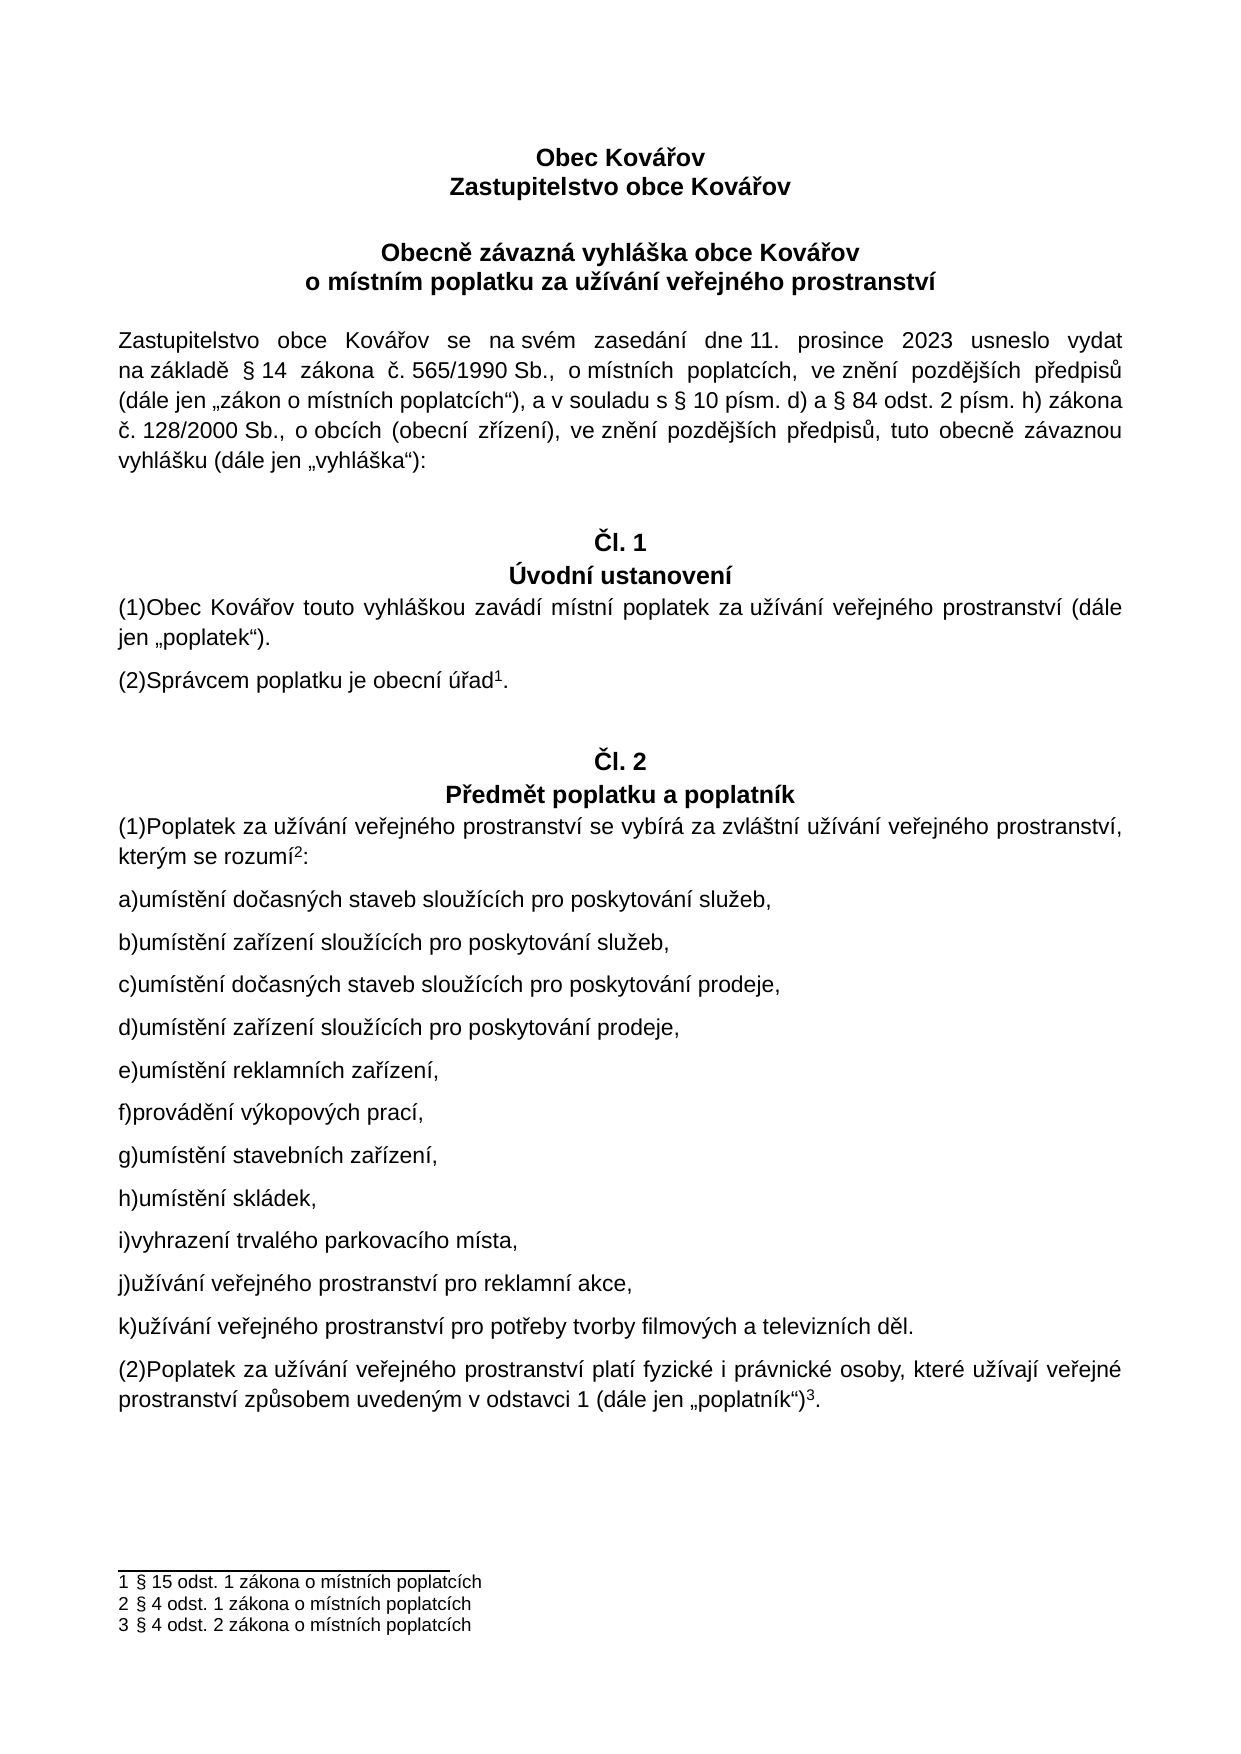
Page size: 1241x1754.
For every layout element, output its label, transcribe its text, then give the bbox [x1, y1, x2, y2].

list Obec Kovářov touto vyhláškou zavádí místní poplatek za užívání veřejného prostranství (dále jen „poplatek“). [118, 594, 1122, 650]
list umístění reklamních zařízení, [118, 1057, 1122, 1083]
list vyhrazení trvalého parkovacího místa, [118, 1227, 1122, 1254]
list užívání veřejného prostranství pro reklamní akce, [118, 1270, 1122, 1297]
text Zastupitelstvo obce Kovářov se na svém zasedání dne 11. prosince 2023 usneslo vydat na základě § 14 zákona č. 565/1990 Sb., o místních poplatcích, ve znění pozdějších předpisů (dále jen „zákon o místních poplatcích“), a v souladu s § 10 písm. d) a § 84 odst. 2 písm. h) zákona č. 128/2000 Sb., o obcích (obecní zřízení), ve znění pozdějších předpisů, tuto obecně závaznou vyhlášku (dále jen „vyhláška“): [118, 327, 1122, 474]
list užívání veřejného prostranství pro potřeby tvorby filmových a televizních děl. [118, 1313, 1122, 1339]
list umístění dočasných staveb sloužících pro poskytování prodeje, [118, 971, 1122, 998]
list § 4 odst. 1 zákona o místních poplatcích [118, 1592, 1122, 1614]
list § 4 odst. 2 zákona o místních poplatcích [118, 1614, 1122, 1635]
text Obec Kovářov Zastupitelstvo obce Kovářov [118, 143, 1122, 201]
list umístění dočasných staveb sloužících pro poskytování služeb, [118, 886, 1122, 912]
list Správcem poplatku je obecní úřad. [118, 667, 1122, 693]
list provádění výkopových prací, [118, 1099, 1122, 1126]
list § 15 odst. 1 zákona o místních poplatcích [118, 1571, 1122, 1592]
list umístění zařízení sloužících pro poskytování služeb, [118, 928, 1122, 955]
list Poplatek za užívání veřejného prostranství platí fyzické i právnické osoby, které užívají veřejné prostranství způsobem uvedeným v odstavci 1 (dále jen „poplatník“). [118, 1356, 1122, 1412]
subtitle Obecně závazná vyhláška obce Kovářov o místním poplatku za užívání veřejného prostranství [118, 238, 1122, 295]
list umístění zařízení sloužících pro poskytování prodeje, [118, 1014, 1122, 1040]
list umístění skládek, [118, 1185, 1122, 1211]
subtitle Čl. 1 Úvodní ustanovení [118, 528, 1122, 589]
list Poplatek za užívání veřejného prostranství se vybírá za zvláštní užívání veřejného prostranství, kterým se rozumí: [118, 813, 1122, 869]
subtitle Čl. 2 Předmět poplatku a poplatník [118, 747, 1122, 809]
list umístění stavebních zařízení, [118, 1142, 1122, 1168]
